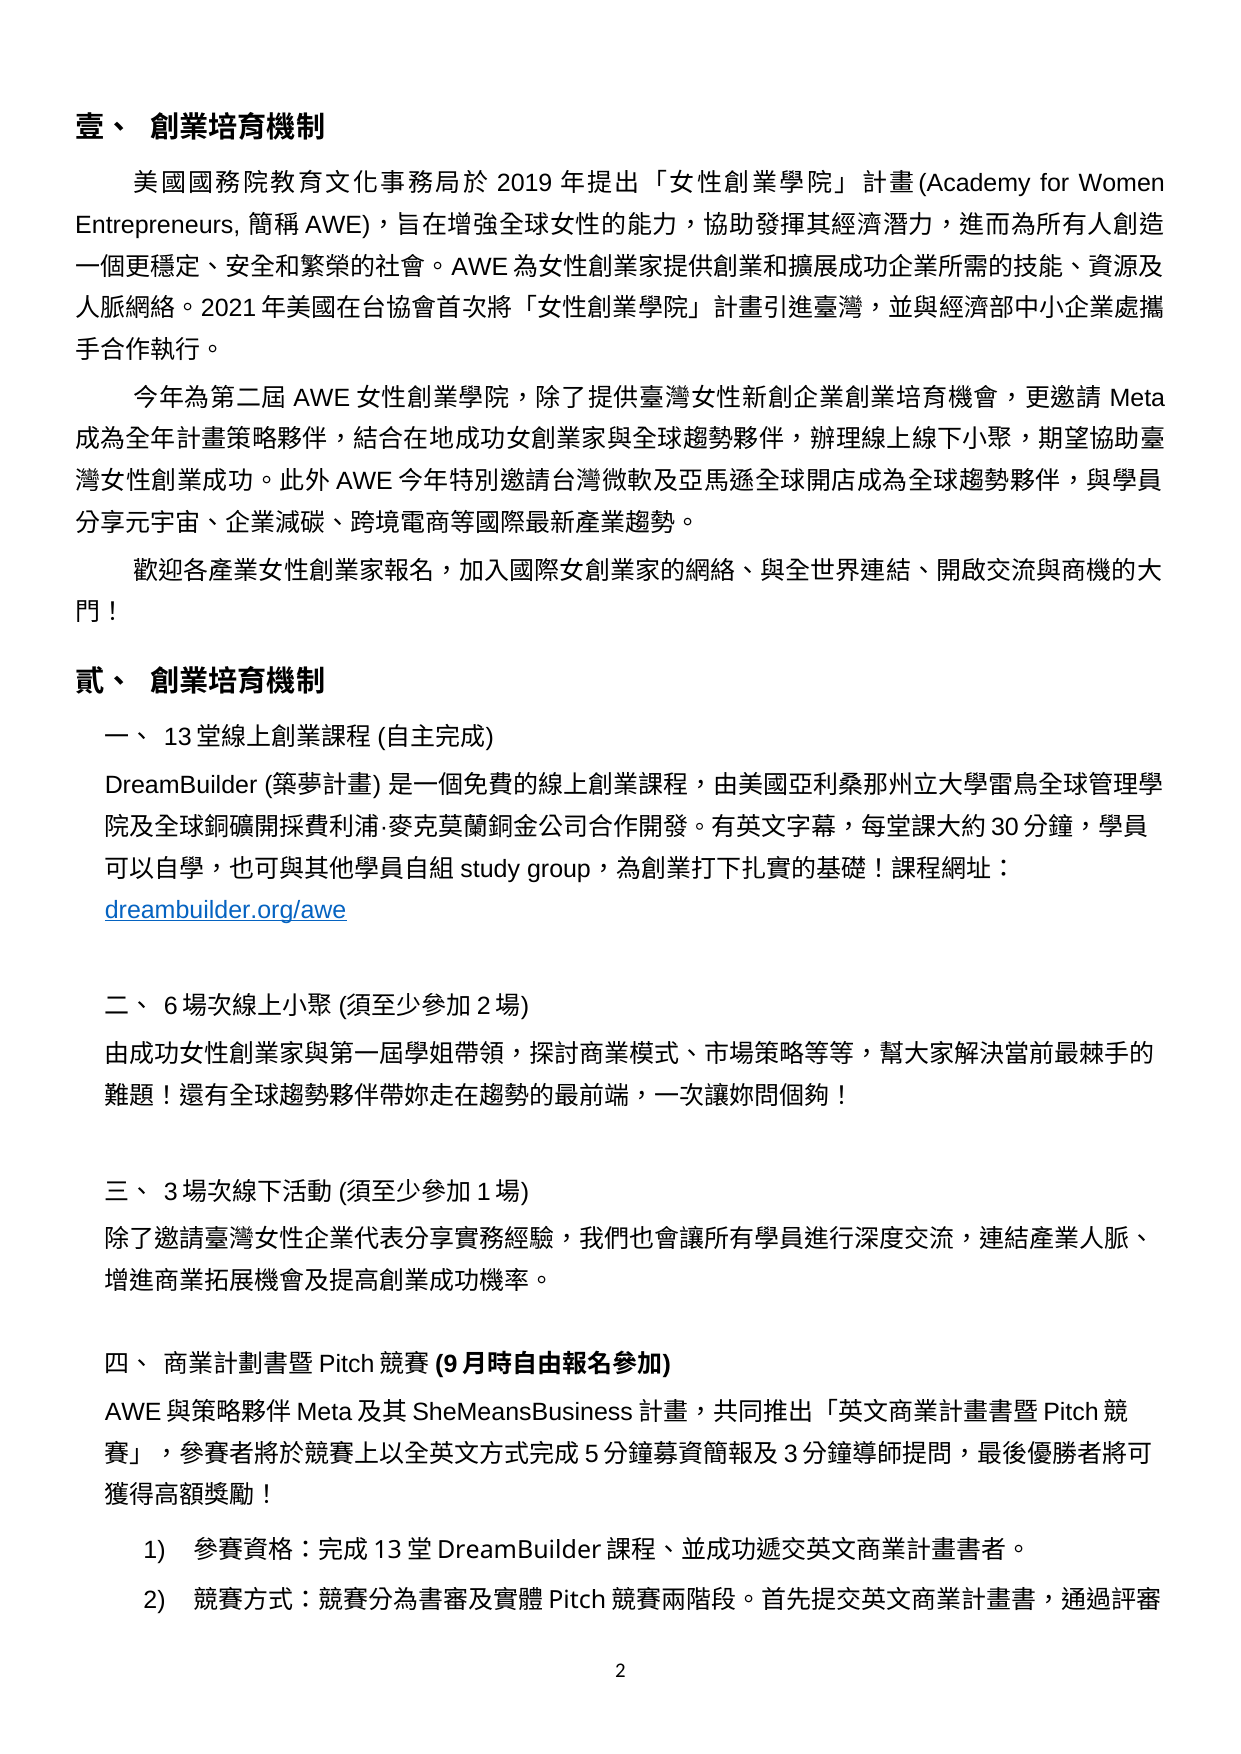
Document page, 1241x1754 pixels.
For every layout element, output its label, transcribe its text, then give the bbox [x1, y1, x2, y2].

text 除了邀請臺灣女性企業代表分享實務經驗，我們也會讓所有學員進行深度交流，連結產業人脈、增進商業拓展機會及提高創業成功機率。 [104, 1214, 1165, 1298]
list 3場次線下活動 (須至少參加1場) [104, 1167, 1165, 1208]
list 商業計劃書暨Pitch競賽 (9月時自由報名參加) [104, 1339, 1165, 1381]
text 由成功女性創業家與第一屆學姐帶領，探討商業模式、市場策略等等，幫大家解決當前最棘手的難題！還有全球趨勢夥伴帶妳走在趨勢的最前端，一次讓妳問個夠！ [104, 1029, 1165, 1112]
list 競賽方式：競賽分為書審及實體Pitch競賽兩階段。首先提交英文商業計畫書，通過評審 [143, 1568, 1165, 1618]
text 今年為第二屆AWE女性創業學院，除了提供臺灣女性新創企業創業培育機會，更邀請Meta成為全年計畫策略夥伴，結合在地成功女創業家與全球趨勢夥伴，辦理線上線下小聚，期望協助臺灣女性創業成功。此外AWE今年特別邀請台灣微軟及亞馬遜全球開店成為全球趨勢夥伴，與學員分享元宇宙、企業減碳、跨境電商等國際最新產業趨勢。 [75, 373, 1165, 539]
list 參賽資格：完成13堂DreamBuilder課程、並成功遞交英文商業計畫書者。 [143, 1518, 1165, 1568]
list 創業培育機制 [75, 104, 1165, 146]
list 13堂線上創業課程 (自主完成) [104, 712, 1165, 754]
text 美國國務院教育文化事務局於2019年提出「女性創業學院」計畫(Academy for Women Entrepreneurs, 簡稱AWE)，旨在增強全球女性的能力，協助發揮其經濟潛力，進而為所有人創造一個更穩定、安全和繁榮的社會。AWE為女性創業家提供創業和擴展成功企業所需的技能、資源及人脈網絡。2021年美國在台協會首次將「女性創業學院」計畫引進臺灣，並與經濟部中小企業處攜手合作執行。 [75, 158, 1165, 367]
text AWE與策略夥伴Meta及其SheMeansBusiness計畫，共同推出「英文商業計畫書暨Pitch競賽」，參賽者將於競賽上以全英文方式完成5分鐘募資簡報及3分鐘導師提問，最後優勝者將可獲得高額獎勵！ [104, 1387, 1165, 1512]
text DreamBuilder (築夢計畫) 是一個免費的線上創業課程，由美國亞利桑那州立大學雷鳥全球管理學院及全球銅礦開採費利浦·麥克莫蘭銅金公司合作開發。有英文字幕，每堂課大約30分鐘，學員可以自學，也可與其他學員自組 study group，為創業打下扎實的基礎！課程網址：dreambuilder.org/awe [104, 760, 1165, 927]
text 歡迎各產業女性創業家報名，加入國際女創業家的網絡、與全世界連結、開啟交流與商機的大門！ [75, 546, 1165, 629]
list 6場次線上小聚 (須至少參加2場) [104, 981, 1165, 1023]
list 創業培育機制 [75, 658, 1165, 700]
